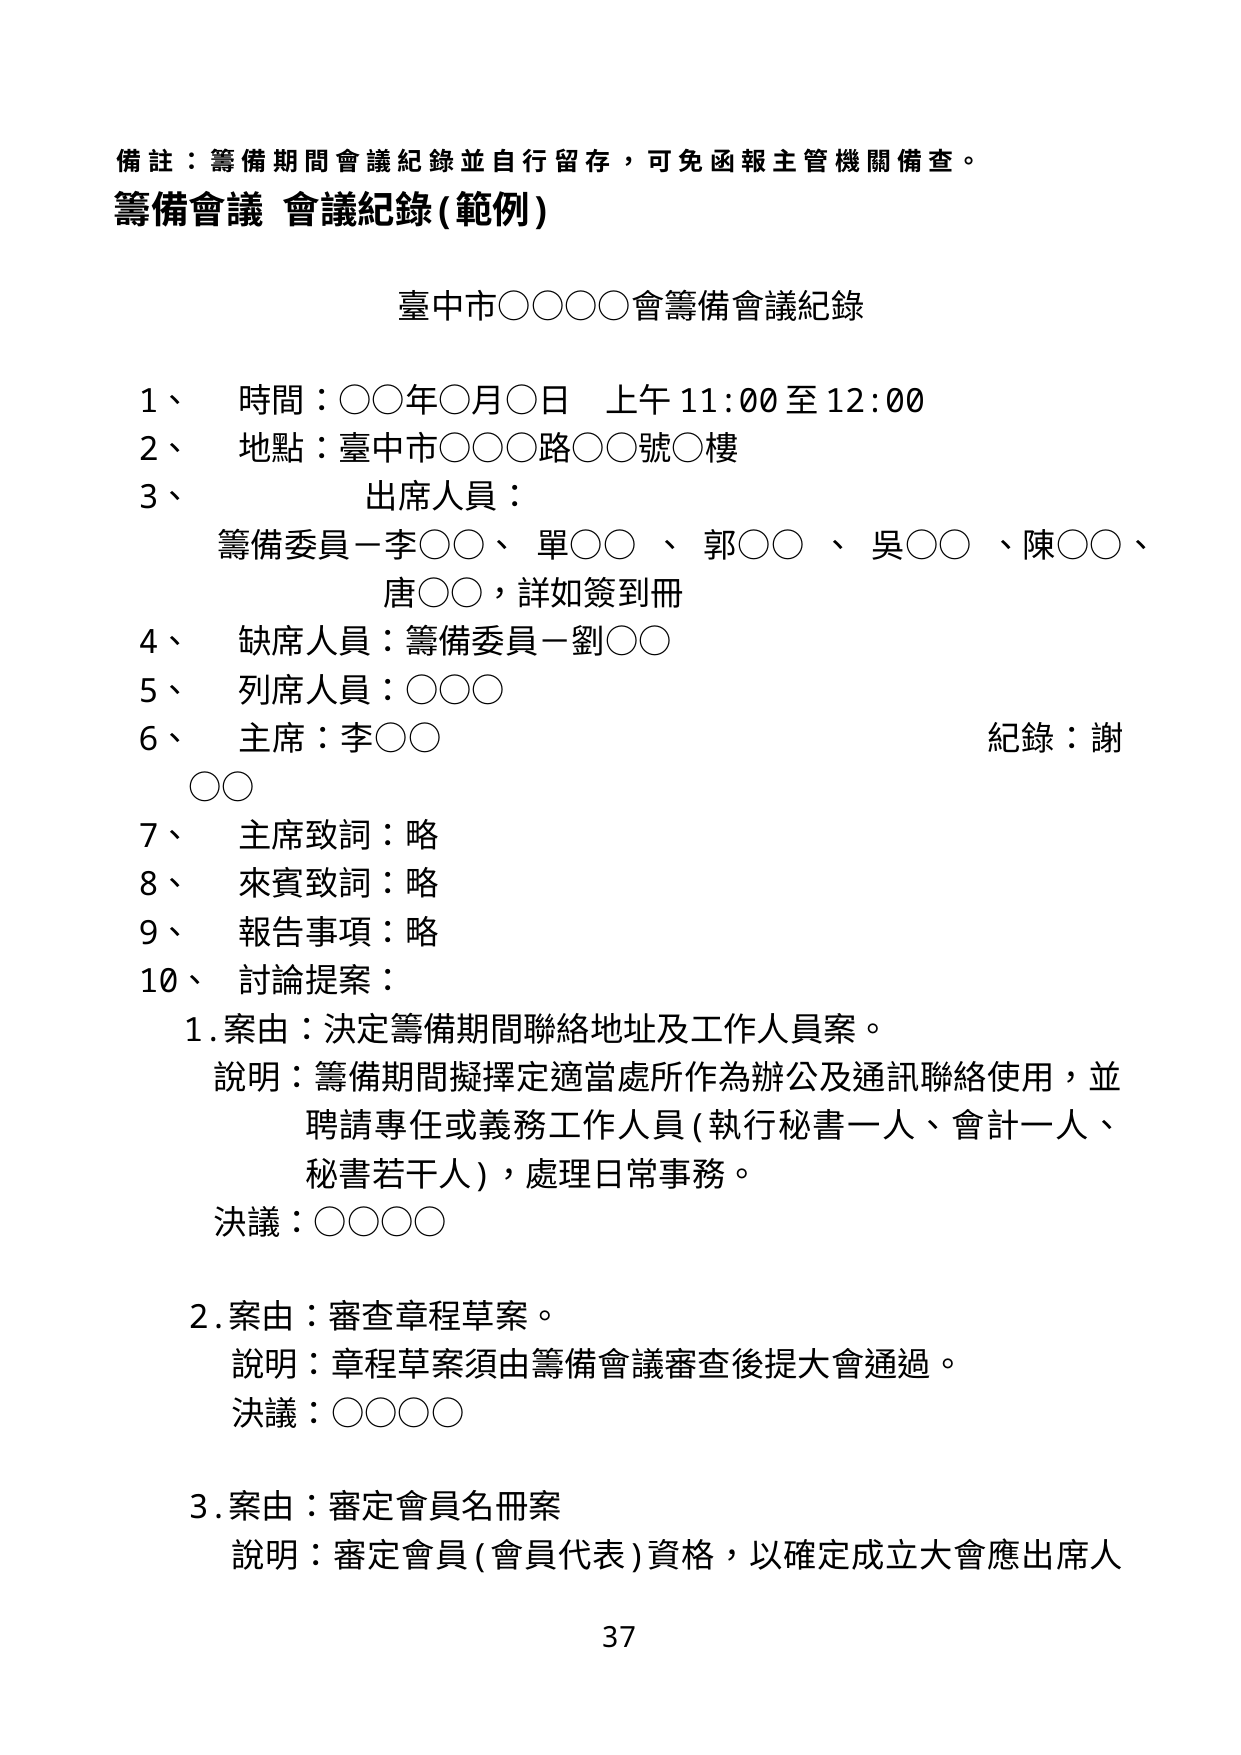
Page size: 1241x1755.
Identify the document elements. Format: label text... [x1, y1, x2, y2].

text 1.案由：決定籌備期間聯絡地址及工作人員案。 [163, 1002, 1124, 1051]
text 備註：籌備期間會議紀錄並自行留存，可免函報主管機關備查。 [113, 117, 1124, 180]
text 說明：審定會員(會員代表)資格，以確定成立大會應出席人 [231, 1528, 1124, 1577]
list 討論提案： [138, 954, 1124, 1002]
list 來賓致詞：略 [138, 857, 1124, 906]
list 缺席人員：籌備委員－劉○○ [138, 615, 1124, 664]
text 3.案由：審定會員名冊案 [188, 1480, 1124, 1528]
text 說明：籌備期間擬擇定適當處所作為辦公及通訊聯絡使用，並聘請專任或義務工作人員(執行秘書一人、會計一人、秘書若干人)，處理日常事務。 [213, 1051, 1124, 1196]
text 臺中市○○○○會籌備會議紀錄 [138, 280, 1124, 328]
list 出席人員： [138, 470, 1124, 519]
text 說明：章程草案須由籌備會議審查後提大會通過。 [231, 1338, 1124, 1386]
list 主席致詞：略 [138, 809, 1124, 857]
list 地點：臺中市○○○路○○號○樓 [138, 422, 1124, 470]
text 決議：○○○○ [213, 1196, 1124, 1244]
list 報告事項：略 [138, 906, 1124, 954]
list 主席：李○○ 紀錄：謝○○ [138, 712, 1124, 809]
text 2.案由：審查章程草案。 [188, 1290, 1124, 1338]
text 決議：○○○○ [231, 1386, 1124, 1434]
list 列席人員：○○○ [138, 664, 1124, 712]
text 籌備委員－李○○、 單○○ 、 郭○○ 、 吳○○ 、陳○○、唐○○，詳如簽到冊 [217, 519, 1124, 615]
list 時間：○○年○月○日 上午11:00至12:00 [138, 373, 1124, 422]
text 籌備會議 會議紀錄(範例) [113, 180, 1124, 234]
